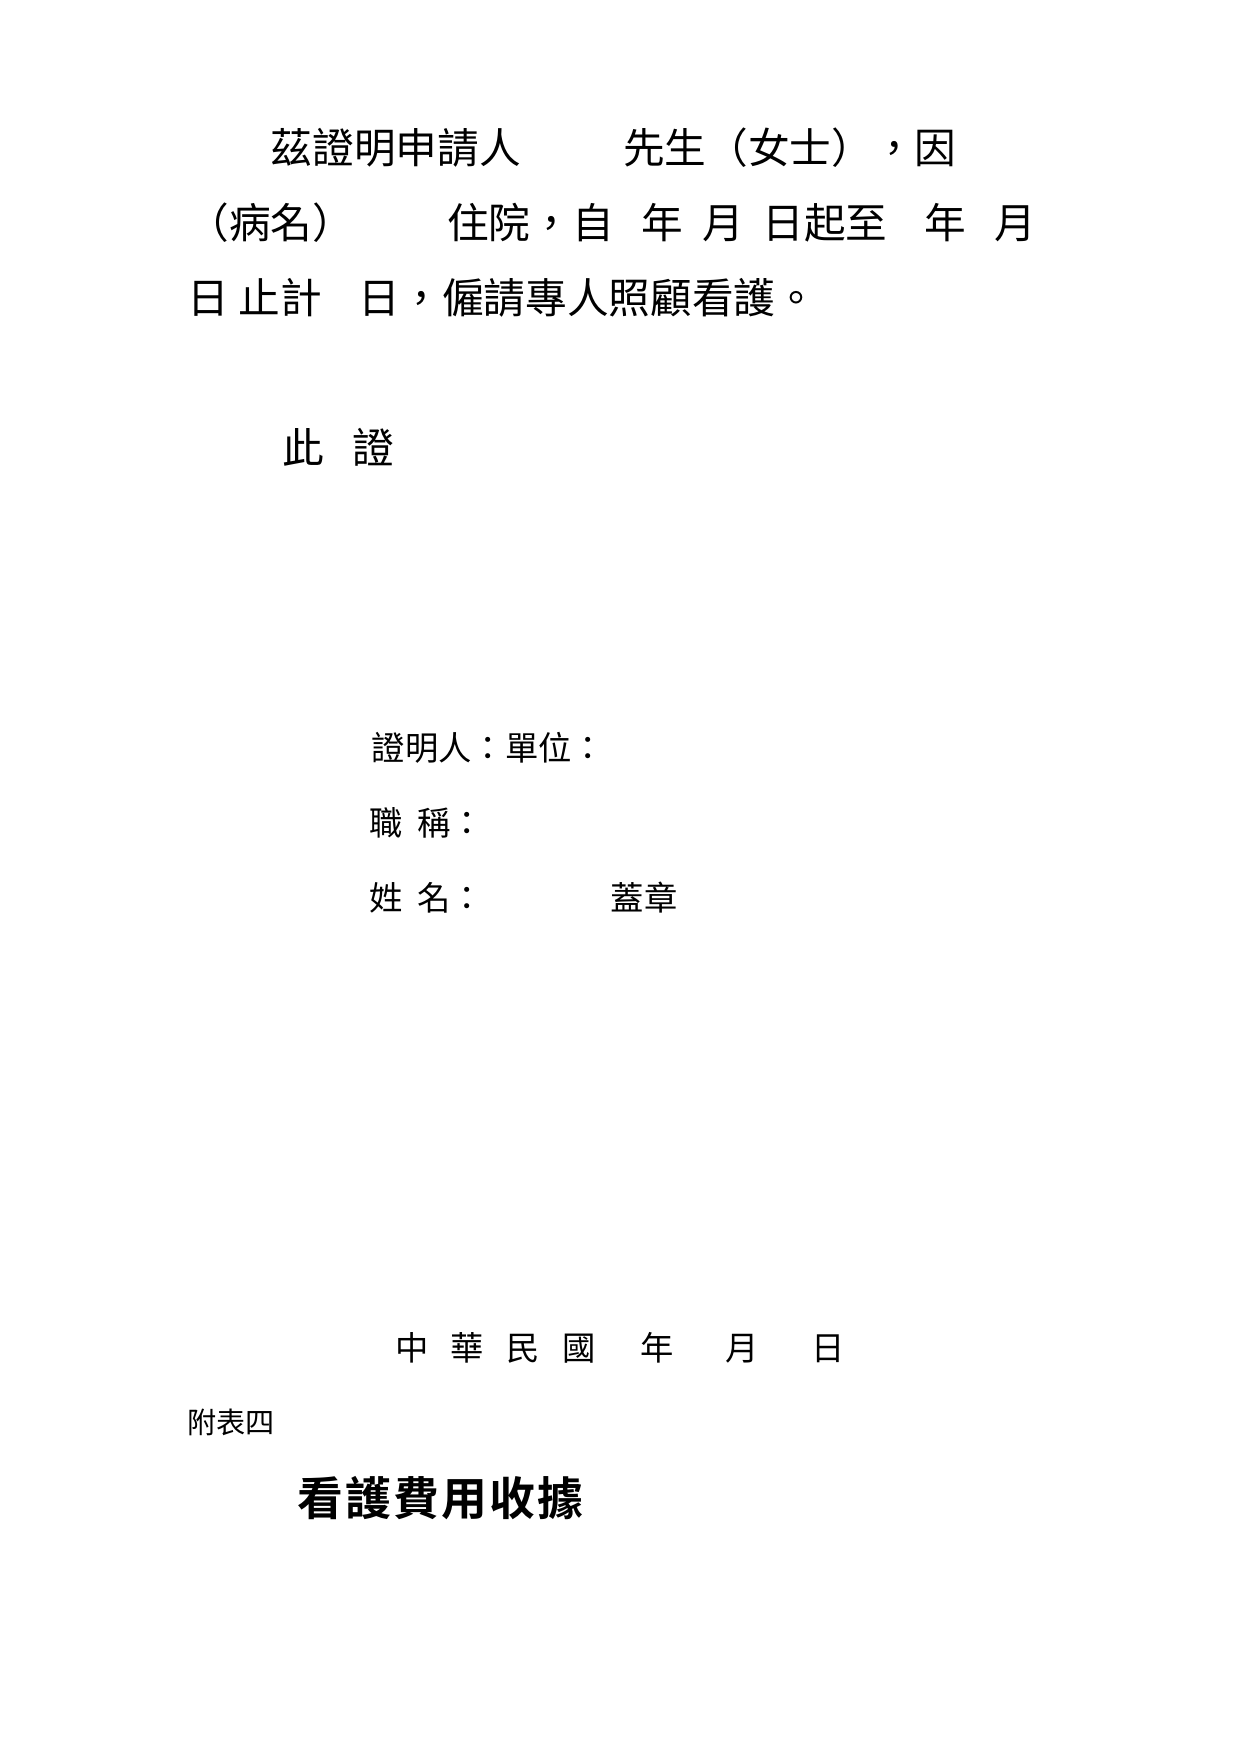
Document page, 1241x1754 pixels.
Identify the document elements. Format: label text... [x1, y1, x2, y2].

text 職 稱： [187, 783, 1053, 858]
text 證明人：單位： [187, 708, 1053, 783]
text 此 證 [187, 408, 1053, 483]
text 附表四 [187, 1383, 1053, 1458]
text 茲證明申請人 先生（女士），因 （病名） 住院，自 年 月 日起至 年 月 日 止計 日，僱請專人照顧看護。 [187, 108, 1053, 333]
text 中 華 民 國 年 月 日 [187, 1308, 1053, 1383]
text 看護費用收據 [187, 1458, 1053, 1533]
text 姓 名： 蓋章 [187, 858, 1053, 933]
